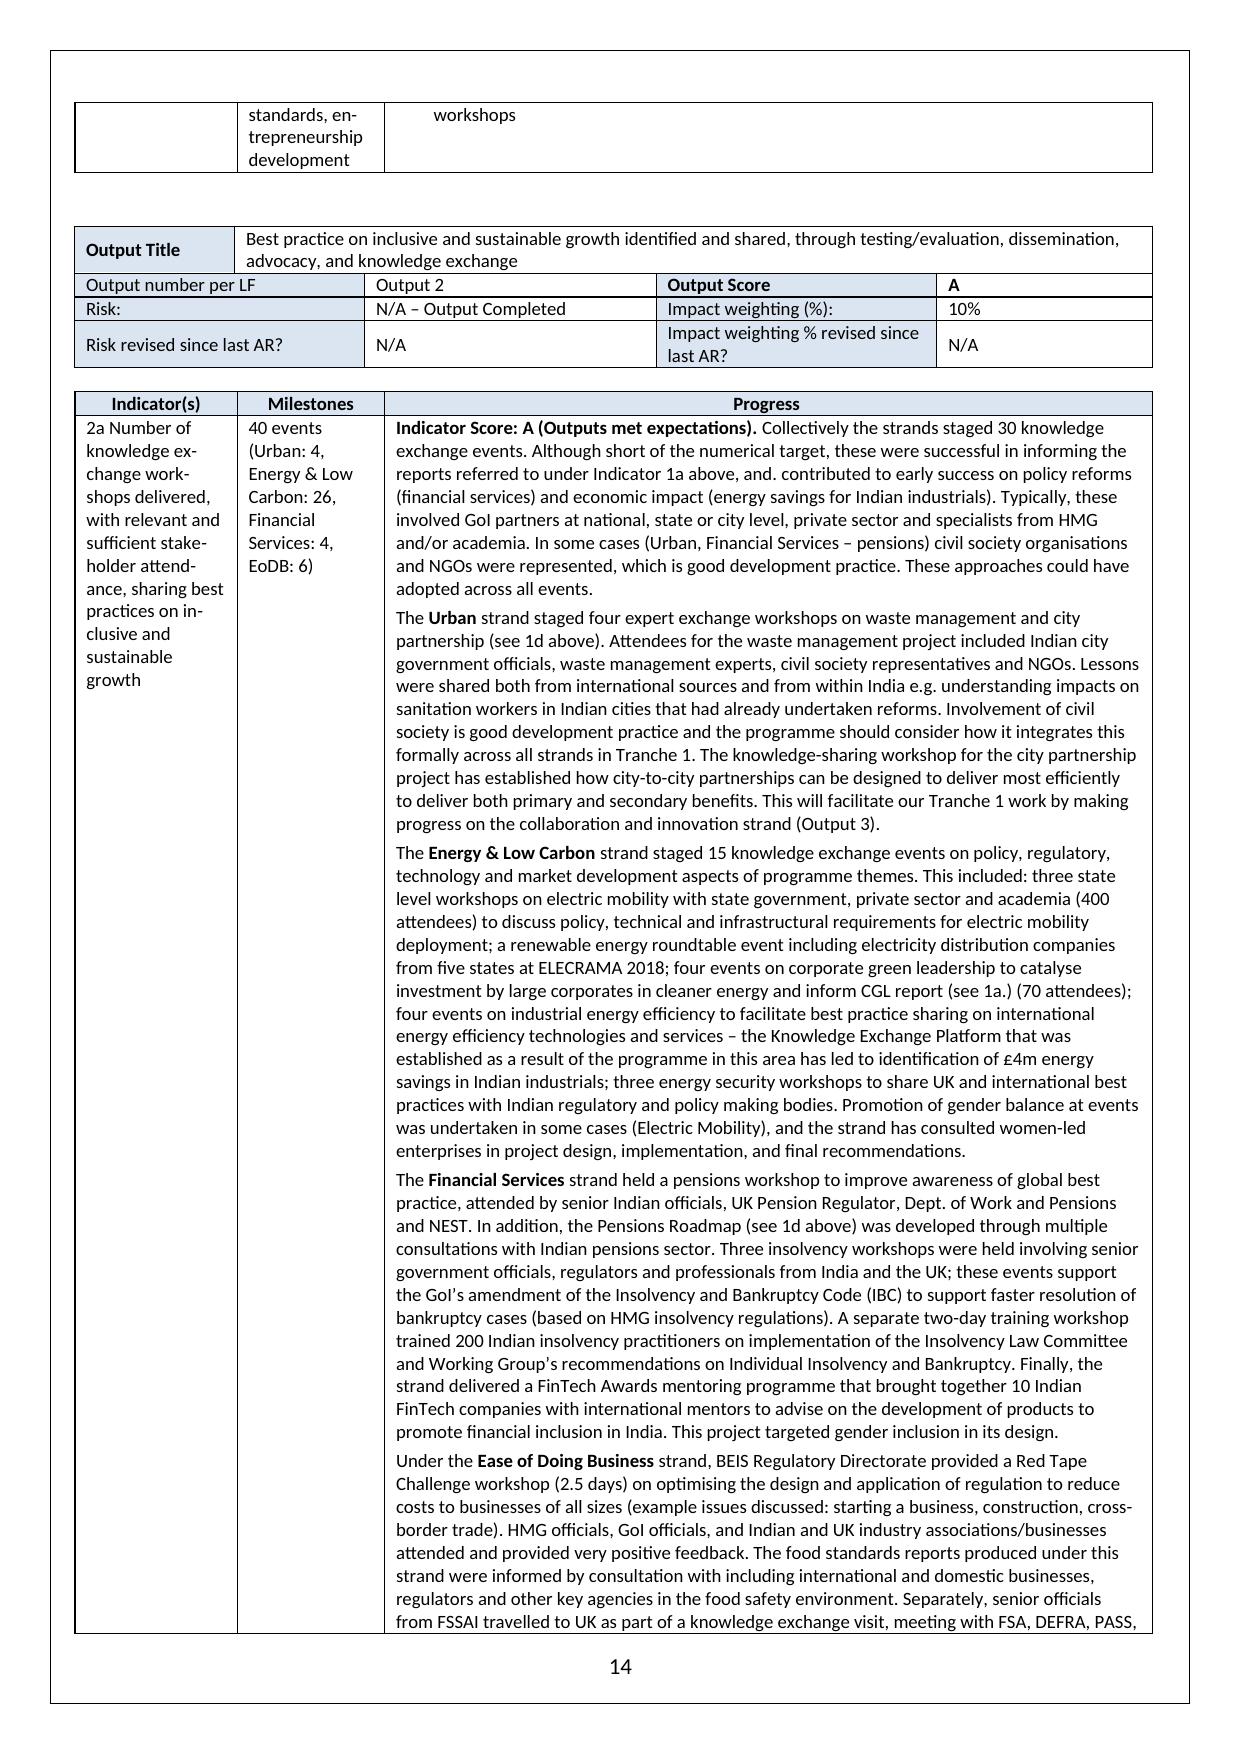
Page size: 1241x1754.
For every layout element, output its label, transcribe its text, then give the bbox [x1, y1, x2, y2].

table_cell Output Score [657, 274, 936, 296]
table_cell 40 events (Urban: 4, Energy & Low Carbon: 26, Financial Services: 4, EoDB: 6) [238, 416, 384, 1633]
table_cell Risk: [75, 298, 364, 320]
table_cell 10% [937, 298, 1152, 320]
table_cell workshops [385, 103, 1152, 172]
table_header Milestones [238, 392, 384, 415]
table_cell [76, 103, 237, 172]
table_cell 2a Number of knowledge ex­change work­shops delivered, with relevant and sufficient stake­holder attend­ance, sharing best practices on in­clusive and sustainable growth [76, 416, 237, 1633]
table_cell Risk revised since last AR? [75, 321, 364, 367]
table_cell N/A – Output Completed [365, 298, 656, 320]
table_header Progress [385, 392, 1152, 415]
table_cell N/A [365, 321, 656, 367]
table_cell Indicator Score: A (Outputs met expectations). Collectively the strands staged 30 knowledge exchange events. Although short of the numerical target, these were successful in informing the reports referred to under Indicator 1a above, and. contributed to early success on policy reforms (financial services) and economic impact (energy savings for Indian industrials). Typically, these involved GoI partners at national, state or city level, private sector and specialists from HMG and/or academia. In some cases (Urban, Financial Services – pensions) civil society organisations and NGOs were represented, which is good development practice. These approaches could have adopted across all events. The Urban strand staged four expert exchange workshops on waste management and city partnership (see 1d above). Attendees for the waste management project included Indian city government officials, waste management experts, civil society representatives and NGOs. Lessons were shared both from international sources and from within India e.g. understanding impacts on sanitation workers in Indian cities that had already undertaken reforms. Involvement of civil society is good development practice and the programme should consider how it integrates this formally across all strands in Tranche 1. The knowledge-sharing workshop for the city partnership project has established how city-to-city partnerships can be designed to deliver most efficiently to deliver both primary and secondary benefits. This will facilitate our Tranche 1 work by making progress on the collaboration and innovation strand (Output 3). The Energy & Low Carbon strand staged 15 knowledge exchange events on policy, regulatory, technology and market development aspects of programme themes. This included: three state level workshops on electric mobility with state government, private sector and academia (400 attendees) to discuss policy, technical and infrastructural requirements for electric mobility deployment; a renewable energy roundtable event including electricity distribution companies from five states at ELECRAMA 2018; four events on corporate green leadership to catalyse investment by large corporates in cleaner energy and inform CGL report (see 1a.) (70 attendees); four events on industrial energy efficiency to facilitate best practice sharing on international energy efficiency technologies and services – the Knowledge Exchange Platform that was established as a result of the programme in this area has led to identification of £4m energy savings in Indian industrials; three energy security workshops to share UK and international best practices with Indian regulatory and policy making bodies. Promotion of gender balance at events was undertaken in some cases (Electric Mobility), and the strand has consulted women-led enterprises in project design, implementation, and final recommendations. The Financial Services strand held a pensions workshop to improve awareness of global best practice, attended by senior Indian officials, UK Pension Regulator, Dept. of Work and Pensions and NEST. In addition, the Pensions Roadmap (see 1d above) was developed through multiple consultations with Indian pensions sector. Three insolvency workshops were held involving senior government officials, regulators and professionals from India and the UK; these events support the GoI’s amendment of the Insolvency and Bankruptcy Code (IBC) to support faster resolution of bankruptcy cases (based on HMG insolvency regulations). A separate two-day training workshop trained 200 Indian insolvency practitioners on implementation of the Insolvency Law Committee and Working Group’s recommendations on Individual Insolvency and Bankruptcy. Finally, the strand delivered a FinTech Awards mentoring programme that brought together 10 Indian FinTech companies with international mentors to advise on the development of products to promote financial inclusion in India. This project targeted gender inclusion in its design. Under the Ease of Doing Business strand, BEIS Regulatory Directorate provided a Red Tape Challenge workshop (2.5 days) on optimising the design and application of regulation to reduce costs to businesses of all sizes (example issues discussed: starting a business, construction, cross-border trade). HMG officials, GoI officials, and Indian and UK industry associations/businesses attended and provided very positive feedback. The food standards reports produced under this strand were informed by consultation with including international and domestic businesses, regulators and other key agencies in the food safety environment. Separately, senior officials from FSSAI travelled to UK as part of a knowledge exchange visit, meeting with FSA, DEFRA, PASS, [385, 416, 1152, 1633]
table_cell N/A [937, 321, 1152, 367]
table_cell Output 2 [365, 274, 656, 296]
table_cell Impact weighting (%): [657, 298, 936, 320]
table_header Indicator(s) [76, 392, 237, 415]
table_cell standards, en­trepreneurship development [238, 103, 384, 172]
table_header Output Title [75, 227, 234, 272]
table_cell A [937, 274, 1152, 296]
table_cell Output number per LF [75, 274, 364, 296]
table_cell Impact weighting % revised since last AR? [657, 321, 936, 367]
table_header Best practice on inclusive and sustainable growth identified and shared, through testing/evaluation, dissemination, advocacy, and knowledge exchange [235, 227, 1152, 272]
